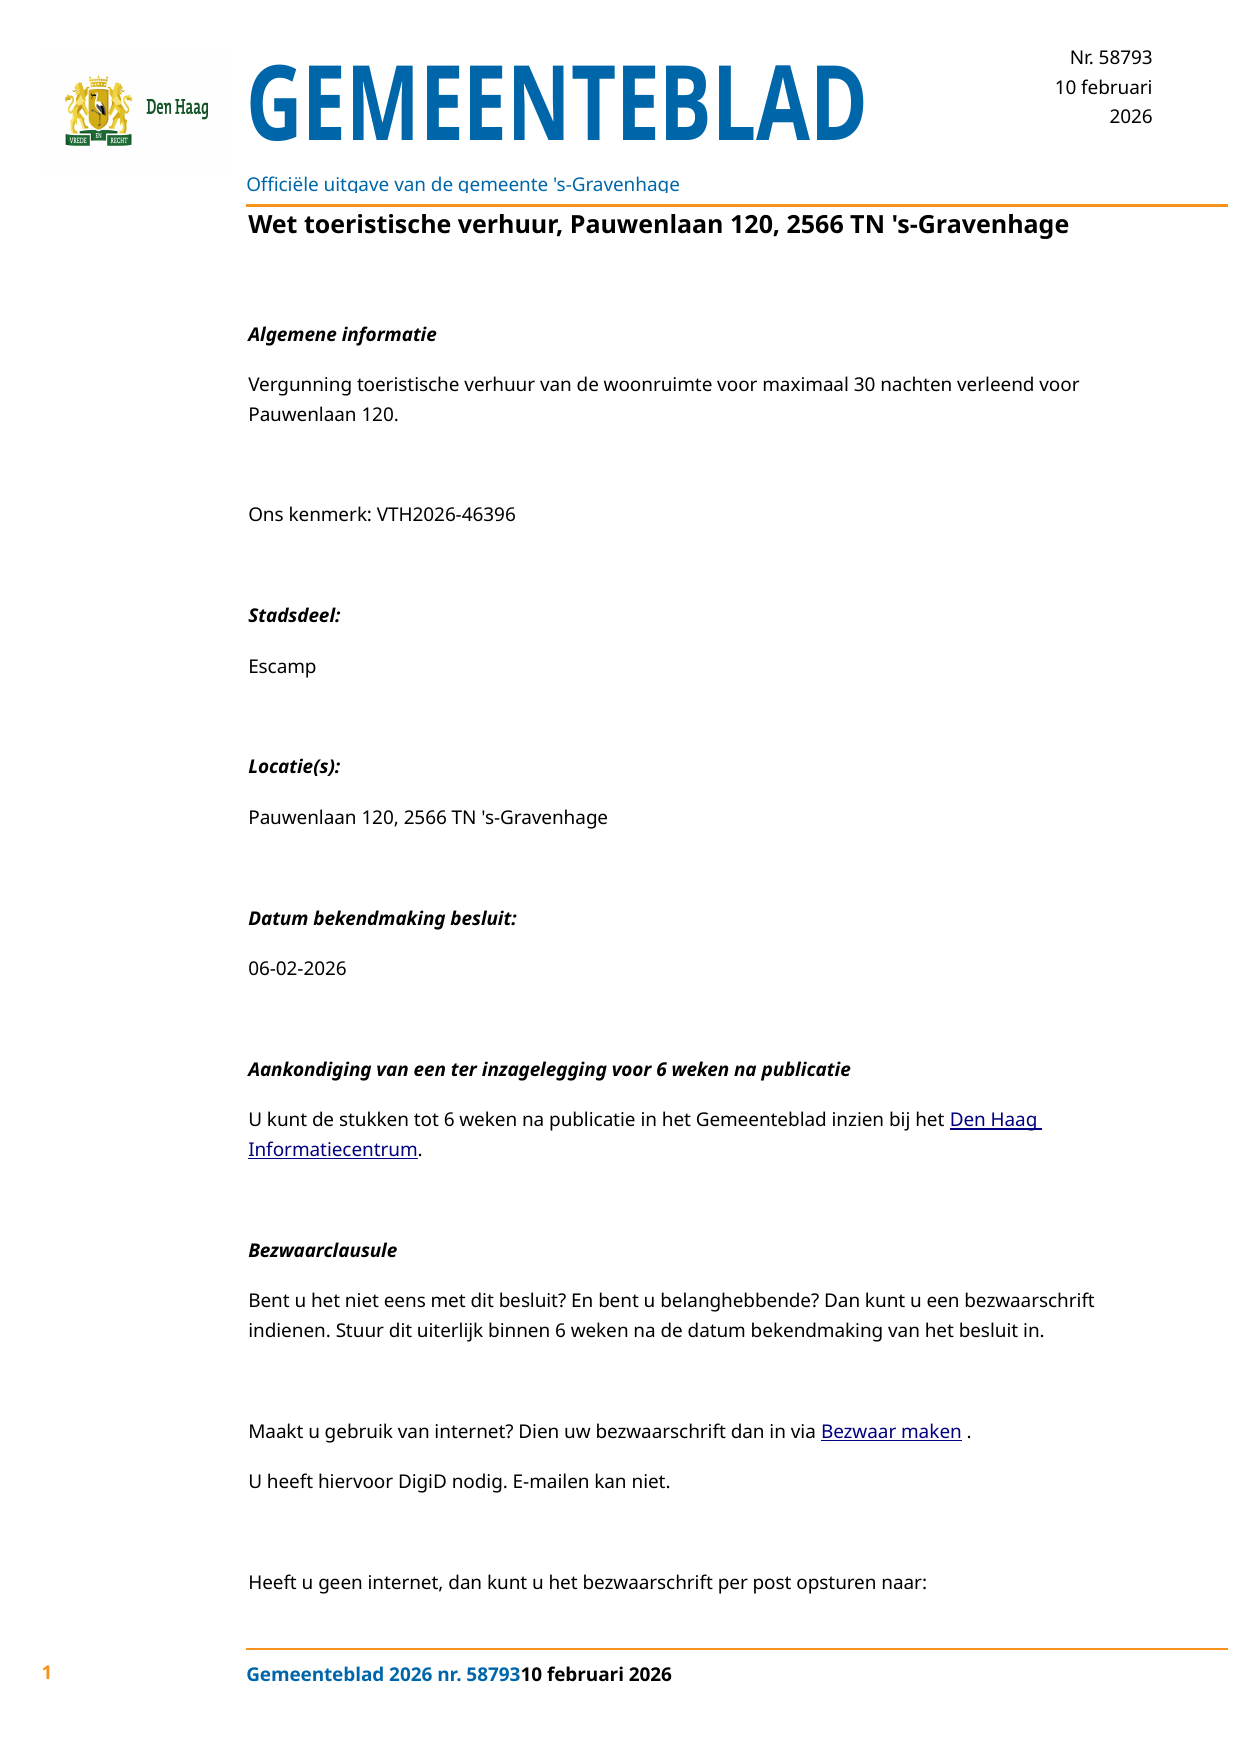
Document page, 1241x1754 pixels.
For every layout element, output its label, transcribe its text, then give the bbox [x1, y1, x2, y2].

text Bent u het niet eens met dit besluit? En bent u belanghebbende? Dan kunt u een bezwaarschrift indienen. Stuur dit uiterlijk binnen 6 weken na de datum bekendmaking van het besluit in. [248, 1287, 1152, 1343]
text Bezwaarclausule [248, 1237, 1152, 1263]
text Heeft u geen internet, dan kunt u het bezwaarschrift per post opsturen naar: [248, 1569, 1152, 1595]
text 06-02-2026 [248, 955, 1152, 981]
text U heeft hiervoor DigiD nodig. E-mailen kan niet. [248, 1468, 1152, 1494]
text Escamp [248, 653, 1152, 678]
text Pauwenlaan 120, 2566 TN 's-Gravenhage [248, 804, 1152, 830]
text Algemene informatie [248, 321, 1152, 346]
text U kunt de stukken tot 6 weken na publicatie in het Gemeenteblad inzien bij het Den Haag Informatiecentrum. [248, 1107, 1152, 1162]
text Aankondiging van een ter inzagelegging voor 6 weken na publicatie [248, 1056, 1152, 1082]
text Wet toeristische verhuur, Pauwenlaan 120, 2566 TN 's-Gravenhage [248, 207, 1152, 241]
text Locatie(s): [248, 754, 1152, 779]
text Maakt u gebruik van internet? Dien uw bezwaarschrift dan in via Bezwaar maken . [248, 1418, 1152, 1443]
text Vergunning toeristische verhuur van de woonruimte voor maximaal 30 nachten verleend voor Pauwenlaan 120. [248, 371, 1152, 426]
text Stadsdeel: [248, 602, 1152, 628]
picture [41, 47, 231, 172]
text Datum bekendmaking besluit: [248, 905, 1152, 931]
text Ons kenmerk: VTH2026-46396 [248, 502, 1152, 527]
